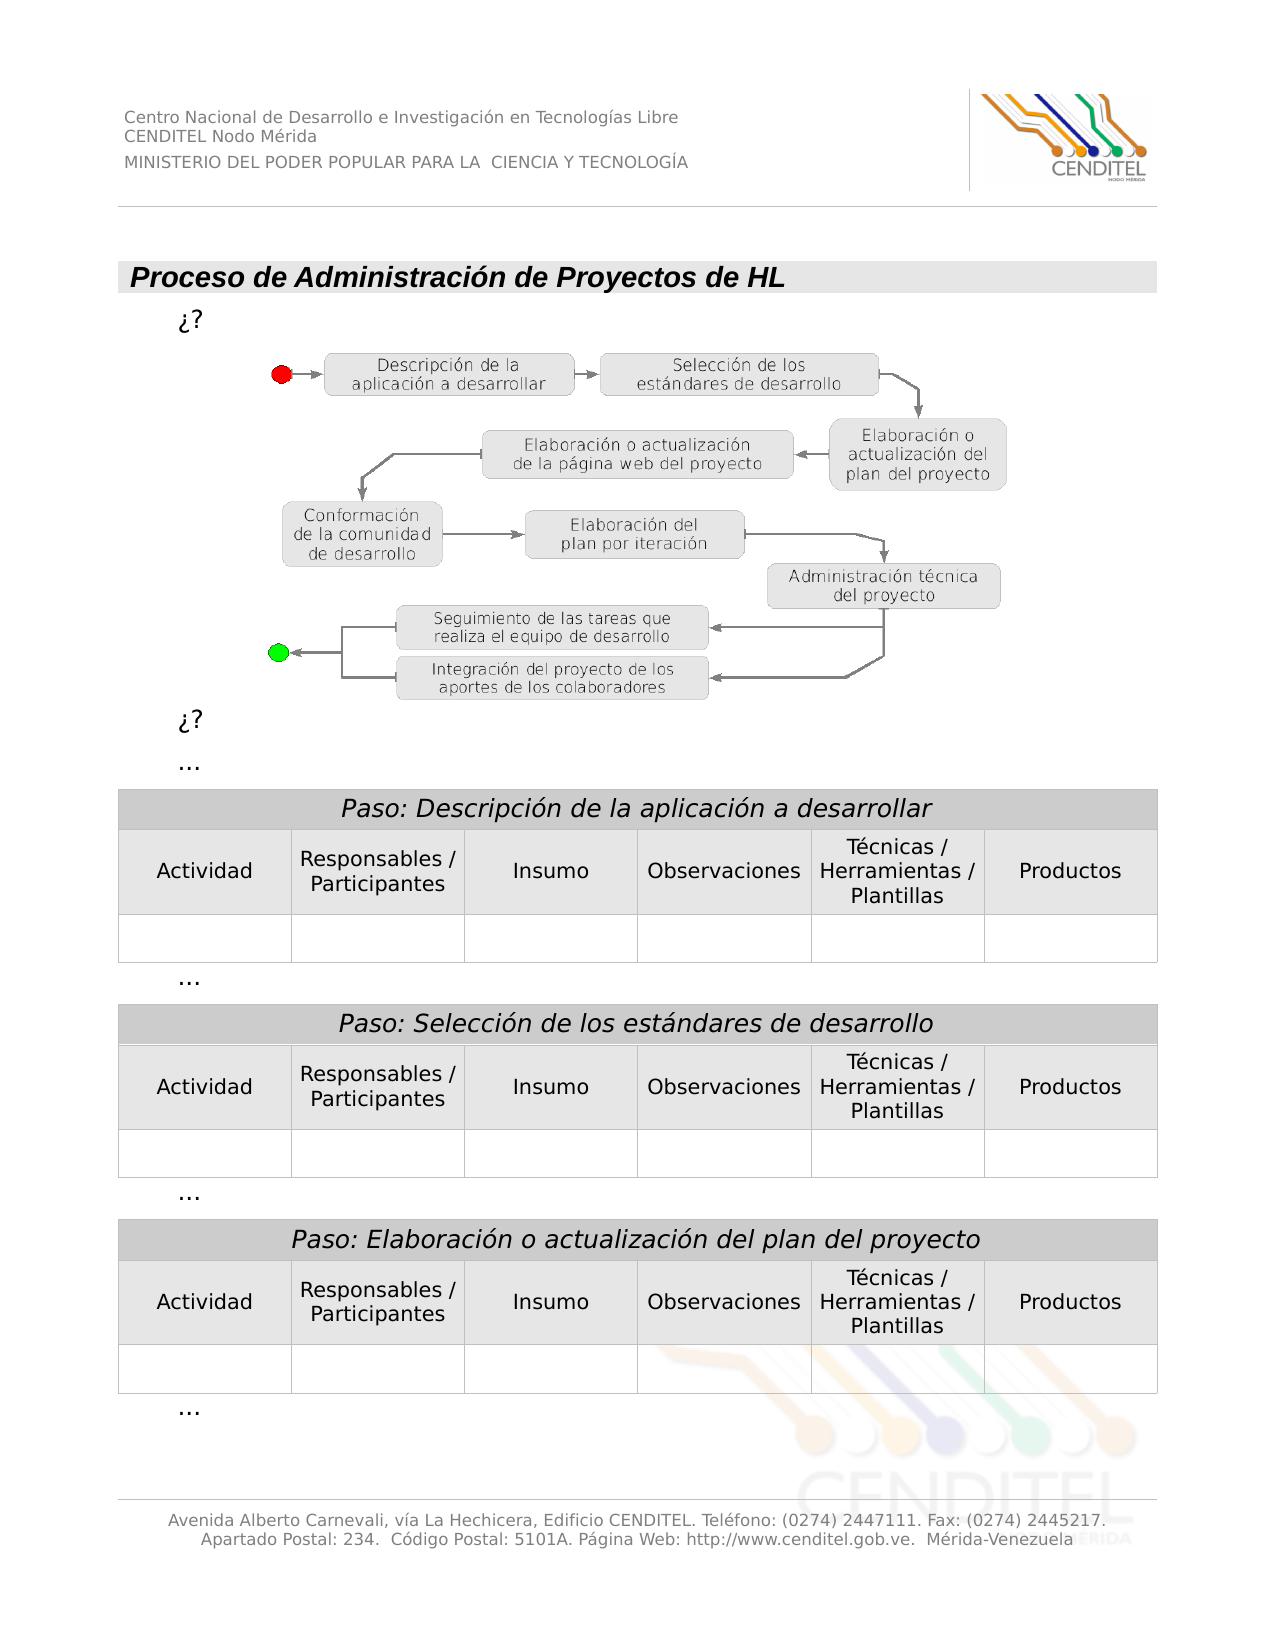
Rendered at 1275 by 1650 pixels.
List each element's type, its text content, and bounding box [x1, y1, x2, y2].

table_cell Actividad [119, 1261, 291, 1344]
table_cell Observaciones [638, 830, 811, 914]
table_cell Técnicas / Herramientas / Plantillas [812, 1046, 984, 1129]
subtitle Proceso de Administración de Proyectos de HL [118, 261, 1157, 293]
table_cell [465, 1130, 637, 1177]
table_cell [465, 915, 637, 962]
table_cell Observaciones [638, 1046, 811, 1129]
table_cell [119, 1345, 291, 1392]
table_cell Responsables / Participantes [292, 1046, 464, 1129]
table_cell [638, 1345, 811, 1392]
table_cell Actividad [119, 1046, 291, 1129]
table_cell [292, 915, 464, 962]
table_cell [985, 915, 1157, 962]
picture [268, 353, 1007, 700]
table_cell [638, 1130, 811, 1177]
table_cell [985, 1345, 1157, 1392]
table_cell [119, 915, 291, 962]
table_cell Insumo [465, 830, 637, 914]
table_cell [465, 1345, 637, 1392]
table_cell Responsables / Participantes [292, 1261, 464, 1344]
table_cell Técnicas / Herramientas / Plantillas [812, 830, 984, 914]
table_cell Actividad [119, 830, 291, 914]
table_cell [812, 1345, 984, 1392]
table_cell [638, 915, 811, 962]
table_cell Técnicas / Herramientas / Plantillas [812, 1261, 984, 1344]
table_cell Productos [985, 830, 1157, 914]
table_cell Responsables / Participantes [292, 830, 464, 914]
table_header Paso: Selección de los estándares de desarrollo [119, 1005, 1157, 1044]
table_cell [812, 1130, 984, 1177]
table_header Paso: Descripción de la aplicación a desarrollar [119, 790, 1157, 829]
picture [517, 1422, 1157, 1499]
table_cell [292, 1130, 464, 1177]
picture [981, 94, 1152, 186]
text ... [118, 747, 1157, 776]
text ... [118, 963, 1157, 991]
text ... [118, 1394, 1157, 1422]
table_cell Insumo [465, 1261, 637, 1344]
table_cell [292, 1345, 464, 1392]
table_cell [812, 915, 984, 962]
text ¿? [118, 306, 1157, 335]
text ¿? [118, 705, 1157, 734]
table_cell Productos [985, 1261, 1157, 1344]
table_cell [985, 1130, 1157, 1177]
text ... [118, 1178, 1157, 1207]
picture [517, 1500, 1157, 1562]
table_cell Insumo [465, 1046, 637, 1129]
table_cell Productos [985, 1046, 1157, 1129]
table_header Paso: Elaboración o actualización del plan del proyecto [119, 1220, 1157, 1260]
table_cell Observaciones [638, 1261, 811, 1344]
table_cell [119, 1130, 291, 1177]
